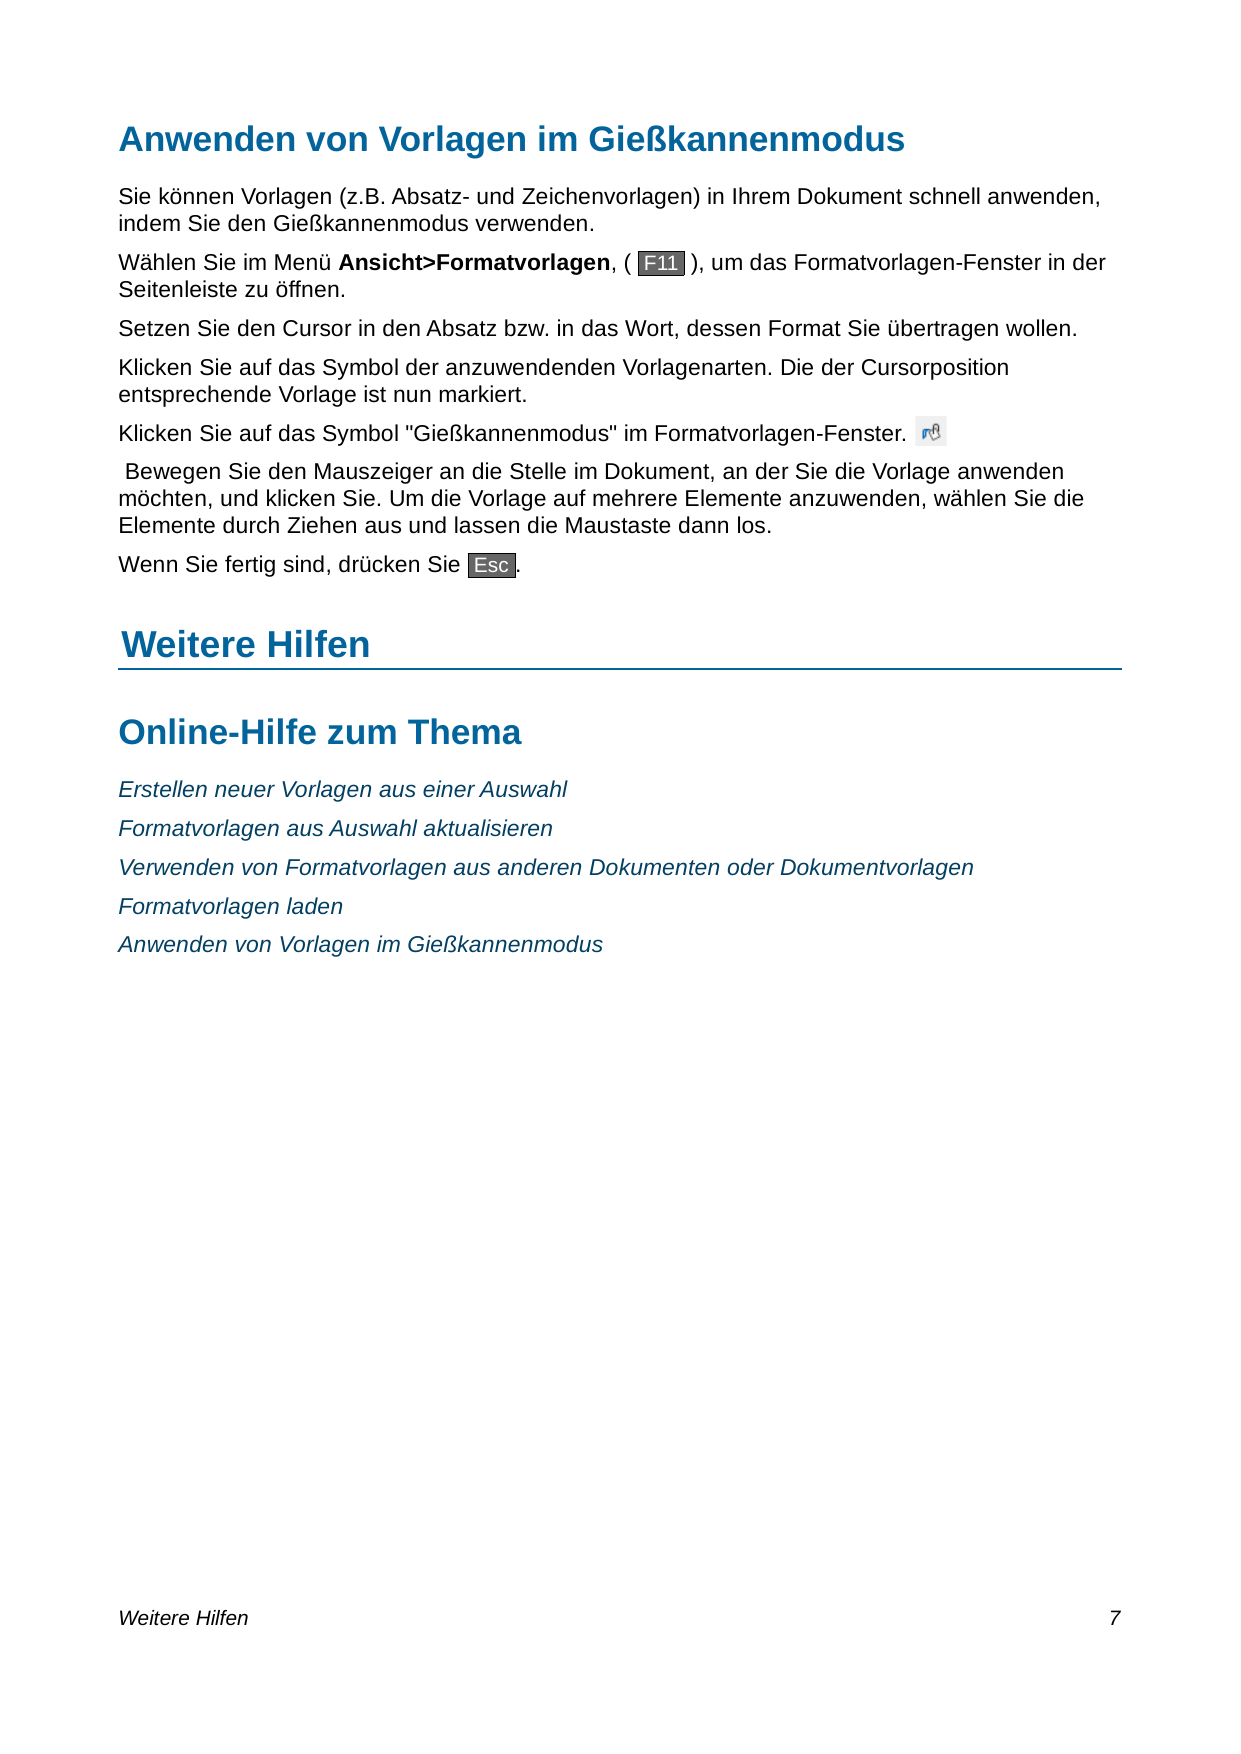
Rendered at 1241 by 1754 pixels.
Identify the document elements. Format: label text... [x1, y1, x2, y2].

text Klicken Sie auf das Symbol der anzuwendenden Vorlagenarten. Die der Cursorposition entsprechende Vorlage ist nun markiert. [118, 353, 1122, 407]
text Formatvorlagen aus Auswahl aktualisieren [118, 814, 1122, 841]
text Anwenden von Vorlagen im Gießkannenmodus [118, 931, 1122, 958]
text Formatvorlagen laden [118, 892, 1122, 919]
text Klicken Sie auf das Symbol "Gießkannenmodus" im Formatvorlagen-Fenster. [118, 419, 915, 446]
subtitle Weitere Hilfen [118, 619, 1122, 668]
text Sie können Vorlagen (z.B. Absatz- und Zeichenvorlagen) in Ihrem Dokument schnell anwenden, indem Sie den Gießkannenmodus verwenden. [118, 182, 1122, 236]
text Wählen Sie im Menü Ansicht>Formatvorlagen, ( F11 ), um das Formatvorlagen-Fenster in der Seitenleiste zu öffnen. [118, 248, 1122, 302]
text Verwenden von Formatvorlagen aus anderen Dokumenten oder Dokumentvorlagen [118, 853, 1122, 880]
picture [915, 416, 947, 446]
text Setzen Sie den Cursor in den Absatz bzw. in das Wort, dessen Format Sie übertragen wollen. [118, 314, 1122, 341]
text Erstellen neuer Vorlagen aus einer Auswahl [118, 775, 1122, 802]
text Bewegen Sie den Mauszeiger an die Stelle im Dokument, an der Sie die Vorlage anwenden möchten, und klicken Sie. Um die Vorlage auf mehrere Elemente anzuwenden, wählen Sie die Elemente durch Ziehen aus und lassen die Maustaste dann los. [118, 458, 1122, 539]
subtitle Online-Hilfe zum Thema [118, 711, 1122, 752]
subtitle Anwenden von Vorlagen im Gießkannenmodus [118, 118, 1122, 159]
text Wenn Sie fertig sind, drücken Sie Esc. [118, 551, 1122, 578]
text [947, 419, 1122, 446]
